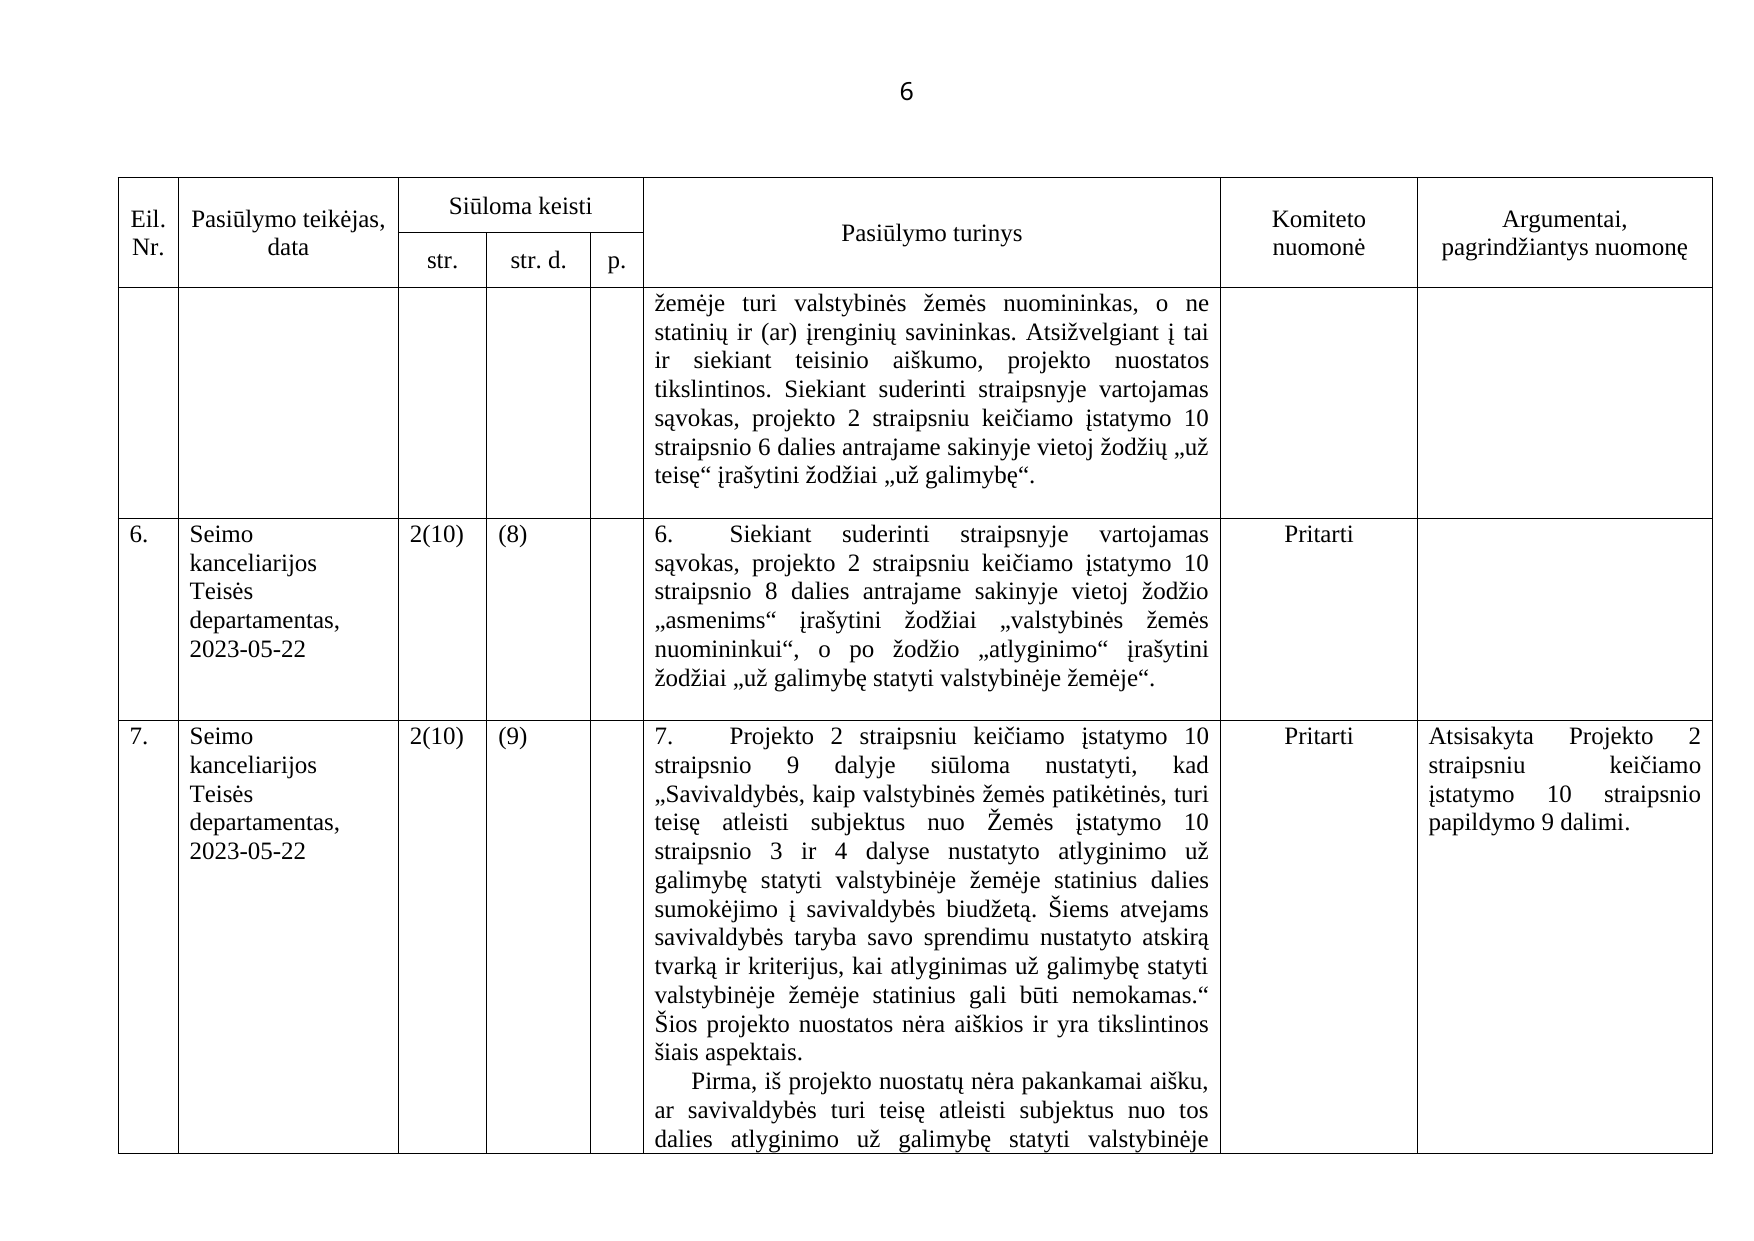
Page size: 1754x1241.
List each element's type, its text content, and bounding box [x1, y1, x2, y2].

table_cell [487, 288, 590, 518]
table_cell [119, 288, 178, 518]
table_cell [591, 519, 643, 720]
table_header Pasiūlymo turinys [644, 178, 1220, 287]
table_cell [1221, 288, 1417, 518]
table_cell str. d. [487, 233, 590, 287]
table_cell (9) [487, 721, 590, 1152]
table_cell str. [399, 233, 486, 287]
table_cell 7. Projekto 2 straipsniu keičiamo įstatymo 10 straipsnio 9 dalyje siūloma nustatyti, kad „Savivaldybės, kaip valstybinės žemės patikėtinės, turi teisę atleisti subjektus nuo Žemės įstatymo 10 straipsnio 3 ir 4 dalyse nustatyto atlyginimo už galimybę statyti valstybinėje žemėje statinius dalies sumokėjimo į savivaldybės biudžetą. Šiems atvejams savivaldybės taryba savo sprendimu nustatyto atskirą tvarką ir kriterijus, kai atlyginimas už galimybę statyti valstybinėje žemėje statinius gali būti nemokamas.“ Šios projekto nuostatos nėra aiškios ir yra tikslintinos šiais aspektais. Pirma, iš projekto nuostatų nėra pakankamai aišku, ar savivaldybės turi teisę atleisti subjektus nuo tos dalies atlyginimo už galimybę statyti valstybinėje [644, 721, 1220, 1152]
table_cell 6. Siekiant suderinti straipsnyje vartojamas sąvokas, projekto 2 straipsniu keičiamo įstatymo 10 straipsnio 8 dalies antrajame sakinyje vietoj žodžio „asmenims“ įrašytini žodžiai „valstybinės žemės nuomininkui“, o po žodžio „atlyginimo“ įrašytini žodžiai „už galimybę statyti valstybinėje žemėje“. [644, 519, 1220, 720]
table_cell 6. [119, 519, 178, 720]
table_header Eil. Nr. [119, 178, 178, 287]
table_cell [591, 288, 643, 518]
table_cell [1418, 519, 1712, 720]
table_cell Pritarti [1221, 519, 1417, 720]
table_cell Seimo kanceliarijos Teisės departamentas, 2023-05-22 [179, 519, 398, 720]
table_header Pasiūlymo teikėjas, data [179, 178, 398, 287]
table_cell 2(10) [399, 721, 486, 1152]
table_cell Pritarti [1221, 721, 1417, 1152]
table_cell [399, 288, 486, 518]
table_header Komiteto nuomonė [1221, 178, 1417, 287]
table_cell (8) [487, 519, 590, 720]
table_header Argumentai, pagrindžiantys nuomonę [1418, 178, 1712, 287]
table_cell [1418, 288, 1712, 518]
table_cell [591, 721, 643, 1152]
table_cell žemėje turi valstybinės žemės nuomininkas, o ne statinių ir (ar) įrenginių savininkas. Atsižvelgiant į tai ir siekiant teisinio aiškumo, projekto nuostatos tikslintinos. Siekiant suderinti straipsnyje vartojamas sąvokas, projekto 2 straipsniu keičiamo įstatymo 10 straipsnio 6 dalies antrajame sakinyje vietoj žodžių „už teisę“ įrašytini žodžiai „už galimybę“. [644, 288, 1220, 518]
table_cell Atsisakyta Projekto 2 straipsniu keičiamo įstatymo 10 straipsnio papildymo 9 dalimi. [1418, 721, 1712, 1152]
table_header Siūloma keisti [399, 178, 643, 232]
table_cell 7. [119, 721, 178, 1152]
table_cell Seimo kanceliarijos Teisės departamentas, 2023-05-22 [179, 721, 398, 1152]
table_cell 2(10) [399, 519, 486, 720]
table_cell p. [591, 233, 643, 287]
table_cell [179, 288, 398, 518]
